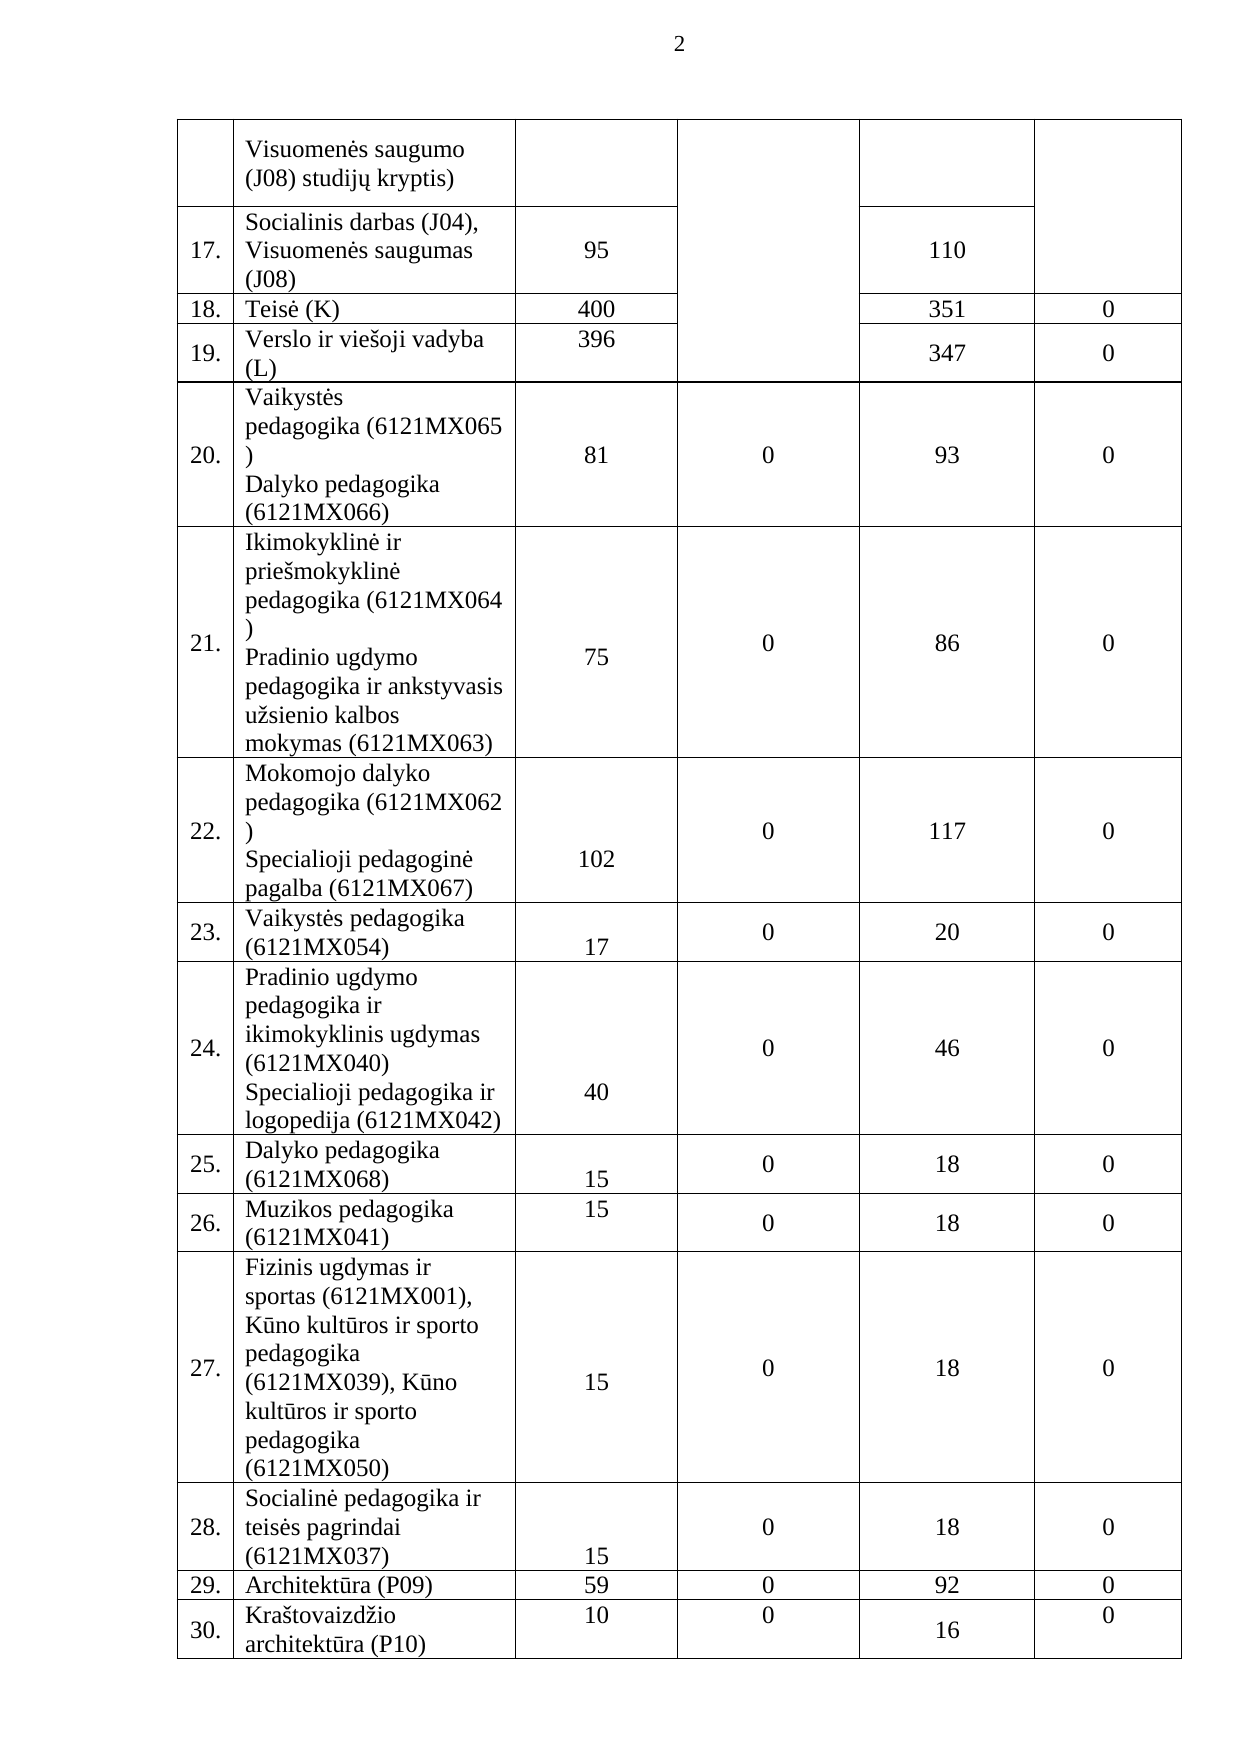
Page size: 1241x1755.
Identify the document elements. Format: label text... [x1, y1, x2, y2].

table_cell Dalyko pedagogika (6121MX068) [234, 1135, 515, 1193]
table_cell 16 [860, 1600, 1034, 1658]
table_cell 17. [178, 207, 233, 293]
table_cell Socialinis darbas (J04), Visuomenės saugumas (J08) [234, 207, 515, 293]
table_cell Ikimokyklinė ir priešmokyklinė pedagogika (6121MX064) Pradinio ugdymo pedagogika ir ankstyvasis užsienio kalbos mokymas (6121MX063) [234, 527, 515, 757]
table_cell Teisė (K) [234, 294, 515, 323]
table_cell 15 [516, 1135, 677, 1193]
table_cell 0 [678, 1600, 859, 1658]
table_cell 18 [860, 1252, 1034, 1482]
table_cell 0 [1035, 527, 1181, 757]
table_cell 21. [178, 527, 233, 757]
table_cell 25. [178, 1135, 233, 1193]
table_cell 102 [516, 758, 677, 902]
table_cell Pradinio ugdymo pedagogika ir ikimokyklinis ugdymas (6121MX040) Specialioji pedagogika ir logopedija (6121MX042) [234, 962, 515, 1134]
table_cell 0 [1035, 1600, 1181, 1658]
table_cell 95 [516, 207, 677, 293]
table_cell 46 [860, 962, 1034, 1134]
table_cell 0 [678, 383, 859, 526]
table_cell 0 [678, 1252, 859, 1482]
table_cell 0 [678, 1483, 859, 1569]
table_cell Kraštovaizdžio architektūra (P10) [234, 1600, 515, 1658]
table_cell [178, 120, 233, 206]
table_cell 17 [516, 903, 677, 961]
table_cell 29. [178, 1571, 233, 1599]
table_cell 0 [678, 527, 859, 757]
table_cell 92 [860, 1571, 1034, 1599]
table_cell 10 [516, 1600, 677, 1658]
table_cell 347 [860, 324, 1034, 381]
table_cell 22. [178, 758, 233, 902]
table_cell 0 [1035, 1135, 1181, 1193]
table_cell [678, 120, 859, 381]
table_cell 15 [516, 1194, 677, 1251]
table_cell 0 [1035, 1252, 1181, 1482]
table_cell 0 [1035, 1571, 1181, 1599]
table_cell 15 [516, 1252, 677, 1482]
table_cell 26. [178, 1194, 233, 1251]
table_cell Mokomojo dalyko pedagogika (6121MX062) Specialioji pedagoginė pagalba (6121MX067) [234, 758, 515, 902]
table_cell 86 [860, 527, 1034, 757]
table_cell 40 [516, 962, 677, 1134]
table_cell 0 [1035, 962, 1181, 1134]
table_cell Vaikystės pedagogika (6121MX065) Dalyko pedagogika (6121MX066) [234, 383, 515, 526]
table_cell [1035, 120, 1181, 293]
table_cell Visuomenės saugumo (J08) studijų kryptis) [234, 120, 515, 206]
table_cell 396 [516, 324, 677, 381]
table_cell Muzikos pedagogika (6121MX041) [234, 1194, 515, 1251]
table_cell Socialinė pedagogika ir teisės pagrindai (6121MX037) [234, 1483, 515, 1569]
table_cell [516, 120, 677, 206]
table_cell 93 [860, 383, 1034, 526]
table_cell 23. [178, 903, 233, 961]
table_cell 15 [516, 1483, 677, 1569]
table_cell 18 [860, 1483, 1034, 1569]
table_cell 20. [178, 383, 233, 526]
table_cell 400 [516, 294, 677, 323]
table_cell Fizinis ugdymas ir sportas (6121MX001), Kūno kultūros ir sporto pedagogika (6121MX039), Kūno kultūros ir sporto pedagogika (6121MX050) [234, 1252, 515, 1482]
table_cell 0 [678, 1571, 859, 1599]
table_cell 0 [1035, 903, 1181, 961]
table_cell 19. [178, 324, 233, 381]
table_cell 110 [860, 207, 1034, 293]
table_cell 0 [678, 758, 859, 902]
table_cell [860, 120, 1034, 206]
table_cell 18 [860, 1135, 1034, 1193]
table_cell 0 [1035, 324, 1181, 381]
table_cell 0 [1035, 294, 1181, 323]
table_cell 0 [678, 1135, 859, 1193]
table_cell 18 [860, 1194, 1034, 1251]
table_cell 18. [178, 294, 233, 323]
table_cell 0 [1035, 1483, 1181, 1569]
table_cell 75 [516, 527, 677, 757]
table_cell 27. [178, 1252, 233, 1482]
table_cell 59 [516, 1571, 677, 1599]
table_cell 30. [178, 1600, 233, 1658]
table_cell Architektūra (P09) [234, 1571, 515, 1599]
table_cell Vaikystės pedagogika (6121MX054) [234, 903, 515, 961]
table_cell 28. [178, 1483, 233, 1569]
table_cell Verslo ir viešoji vadyba (L) [234, 324, 515, 381]
table_cell 0 [1035, 383, 1181, 526]
table_cell 0 [1035, 1194, 1181, 1251]
table_cell 20 [860, 903, 1034, 961]
table_cell 117 [860, 758, 1034, 902]
table_cell 24. [178, 962, 233, 1134]
table_cell 351 [860, 294, 1034, 323]
table_cell 0 [678, 903, 859, 961]
table_cell 0 [678, 1194, 859, 1251]
table_cell 0 [678, 962, 859, 1134]
table_cell 81 [516, 383, 677, 526]
table_cell 0 [1035, 758, 1181, 902]
